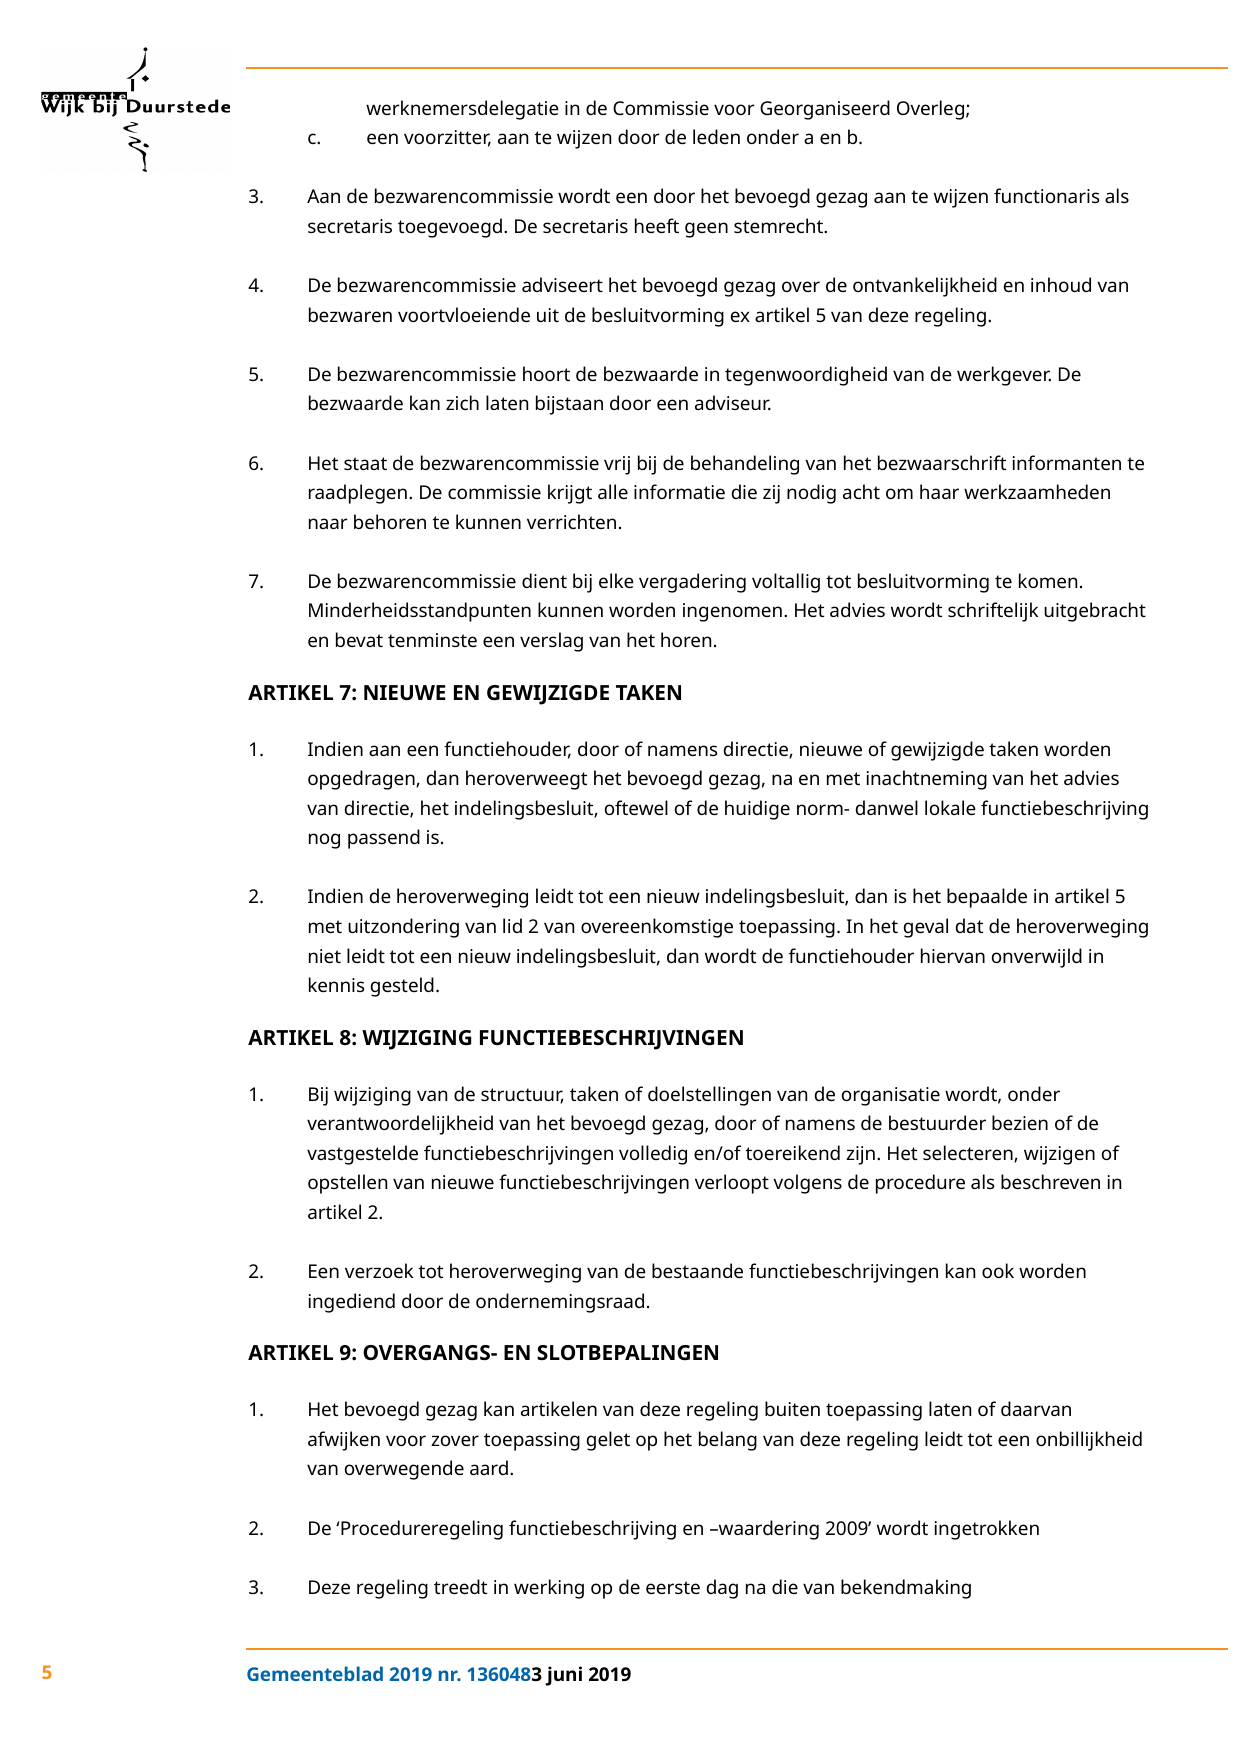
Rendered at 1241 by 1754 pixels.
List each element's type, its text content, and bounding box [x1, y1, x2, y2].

list Indien aan een functiehouder, door of namens directie, nieuwe of gewijzigde taken worden opgedragen, dan heroverweegt het bevoegd gezag, na en met inachtneming van het advies van directie, het indelingsbesluit, oftewel of de huidige norm- danwel lokale functiebeschrijving nog passend is. [248, 736, 1152, 850]
text ARTIKEL 8: WIJZIGING FUNCTIEBESCHRIJVINGEN [248, 1023, 1152, 1051]
list werknemersdelegatie in de Commissie voor Georganiseerd Overleg; [307, 95, 1152, 121]
list De ‘Procedureregeling functiebeschrijving en –waardering 2009’ wordt ingetrokken [248, 1515, 1152, 1540]
list Deze regeling treedt in werking op de eerste dag na die van bekendmaking [248, 1574, 1152, 1599]
list De bezwarencommissie dient bij elke vergadering voltallig tot besluitvorming te komen. Minderheidsstandpunten kunnen worden ingenomen. Het advies wordt schriftelijk uitgebracht en bevat tenminste een verslag van het horen. [248, 568, 1152, 653]
list een voorzitter, aan te wijzen door de leden onder a en b. [307, 124, 1152, 150]
text ARTIKEL 9: OVERGANGS- EN SLOTBEPALINGEN [248, 1338, 1152, 1367]
list Het bevoegd gezag kan artikelen van deze regeling buiten toepassing laten of daarvan afwijken voor zover toepassing gelet op het belang van deze regeling leidt tot een onbillijkheid van overwegende aard. [248, 1396, 1152, 1481]
list Een verzoek tot heroverweging van de bestaande functiebeschrijvingen kan ook worden ingediend door de ondernemingsraad. [248, 1258, 1152, 1314]
list De bezwarencommissie hoort de bezwaarde in tegenwoordigheid van de werkgever. De bezwaarde kan zich laten bijstaan door een adviseur. [248, 361, 1152, 416]
list De bezwarencommissie adviseert het bevoegd gezag over de ontvankelijkheid en inhoud van bezwaren voortvloeiende uit de besluitvorming ex artikel 5 van deze regeling. [248, 272, 1152, 328]
list Bij wijziging van de structuur, taken of doelstellingen van de organisatie wordt, onder verantwoordelijkheid van het bevoegd gezag, door of namens de bestuurder bezien of de vastgestelde functiebeschrijvingen volledig en/of toereikend zijn. Het selecteren, wijzigen of opstellen van nieuwe functiebeschrijvingen verloopt volgens de procedure als beschreven in artikel 2. [248, 1081, 1152, 1225]
picture [41, 47, 231, 172]
text ARTIKEL 7: NIEUWE EN GEWIJZIGDE TAKEN [248, 678, 1152, 706]
list Aan de bezwarencommissie wordt een door het bevoegd gezag aan te wijzen functionaris als secretaris toegevoegd. De secretaris heeft geen stemrecht. [248, 183, 1152, 239]
list Indien de heroverweging leidt tot een nieuw indelingsbesluit, dan is het bepaalde in artikel 5 met uitzondering van lid 2 van overeenkomstige toepassing. In het geval dat de heroverweging niet leidt tot een nieuw indelingsbesluit, dan wordt de functiehouder hiervan onverwijld in kennis gesteld. [248, 884, 1152, 998]
list Het staat de bezwarencommissie vrij bij de behandeling van het bezwaarschrift informanten te raadplegen. De commissie krijgt alle informatie die zij nodig acht om haar werkzaamheden naar behoren te kunnen verrichten. [248, 450, 1152, 535]
